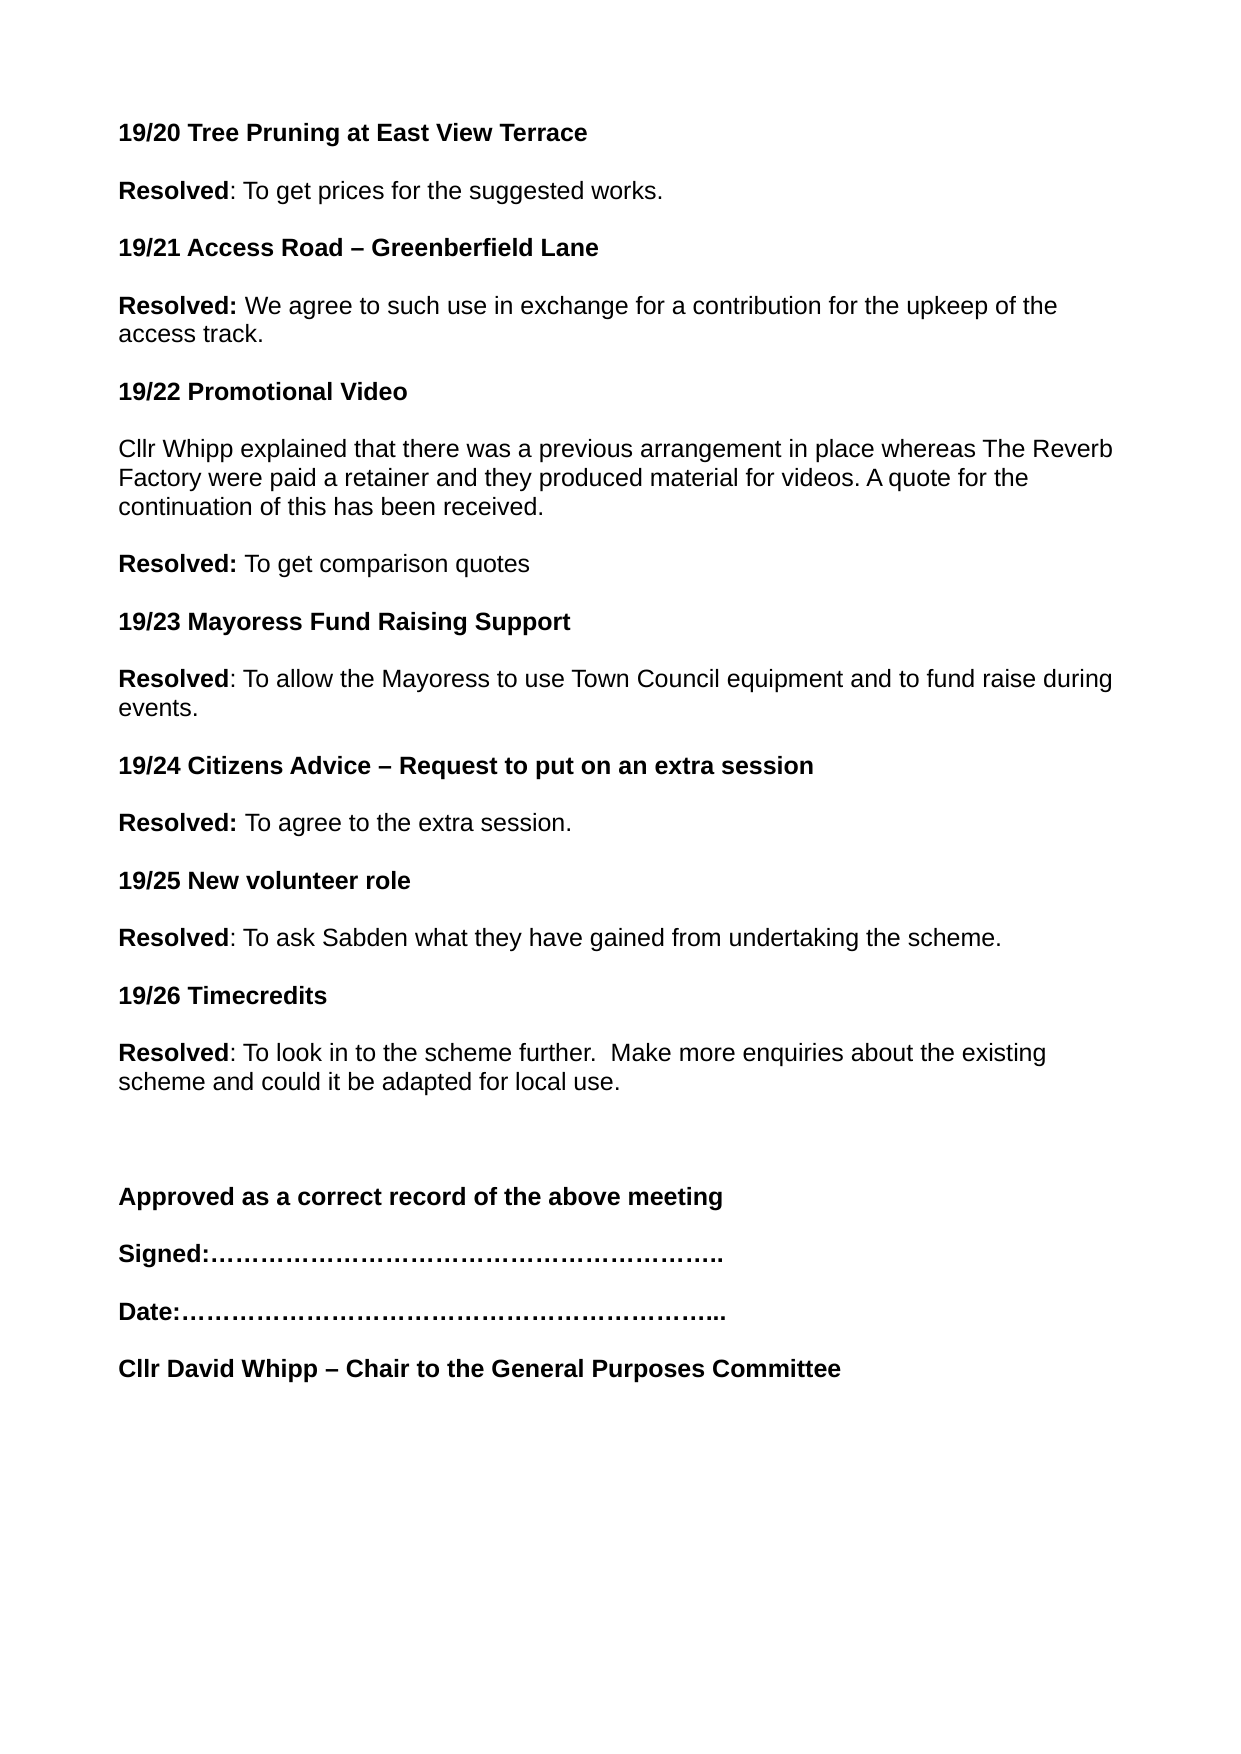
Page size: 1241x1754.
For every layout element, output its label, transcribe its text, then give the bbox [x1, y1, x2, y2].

text 19/22 Promotional Video [118, 377, 1122, 406]
text 19/26 Timecredits [118, 952, 1122, 1009]
text Resolved: We agree to such use in exchange for a contribution for the upkeep of the access track. [118, 262, 1122, 348]
text Resolved: To allow the Mayoress to use Town Council equipment and to fund raise during events. [118, 664, 1122, 722]
text Resolved: To get prices for the suggested works. [118, 176, 1122, 204]
text Cllr David Whipp – Chair to the General Purposes Committee [118, 1354, 1122, 1383]
text Approved as a correct record of the above meeting [118, 1182, 1122, 1211]
text Resolved: To ask Sabden what they have gained from undertaking the scheme. [118, 923, 1122, 952]
text Signed:…………………………………………………….. [118, 1239, 1122, 1268]
text Cllr Whipp explained that there was a previous arrangement in place whereas The Reverb Factory were paid a retainer and they produced material for videos. A quote for the continuation of this has been received. [118, 434, 1122, 521]
text Resolved: To agree to the extra session. [118, 808, 1122, 837]
text Date:………………………………………………………... [118, 1297, 1122, 1326]
text 19/20 Tree Pruning at East View Terrace [118, 118, 1122, 147]
text Resolved: To get comparison quotes [118, 549, 1122, 578]
text 19/24 Citizens Advice – Request to put on an extra session [118, 751, 1122, 779]
text Resolved: To look in to the scheme further. Make more enquiries about the existing scheme and could it be adapted for local use. [118, 1038, 1122, 1096]
text 19/21 Access Road – Greenberfield Lane [118, 233, 1122, 262]
text 19/23 Mayoress Fund Raising Support [118, 607, 1122, 636]
text 19/25 New volunteer role [118, 866, 1122, 894]
